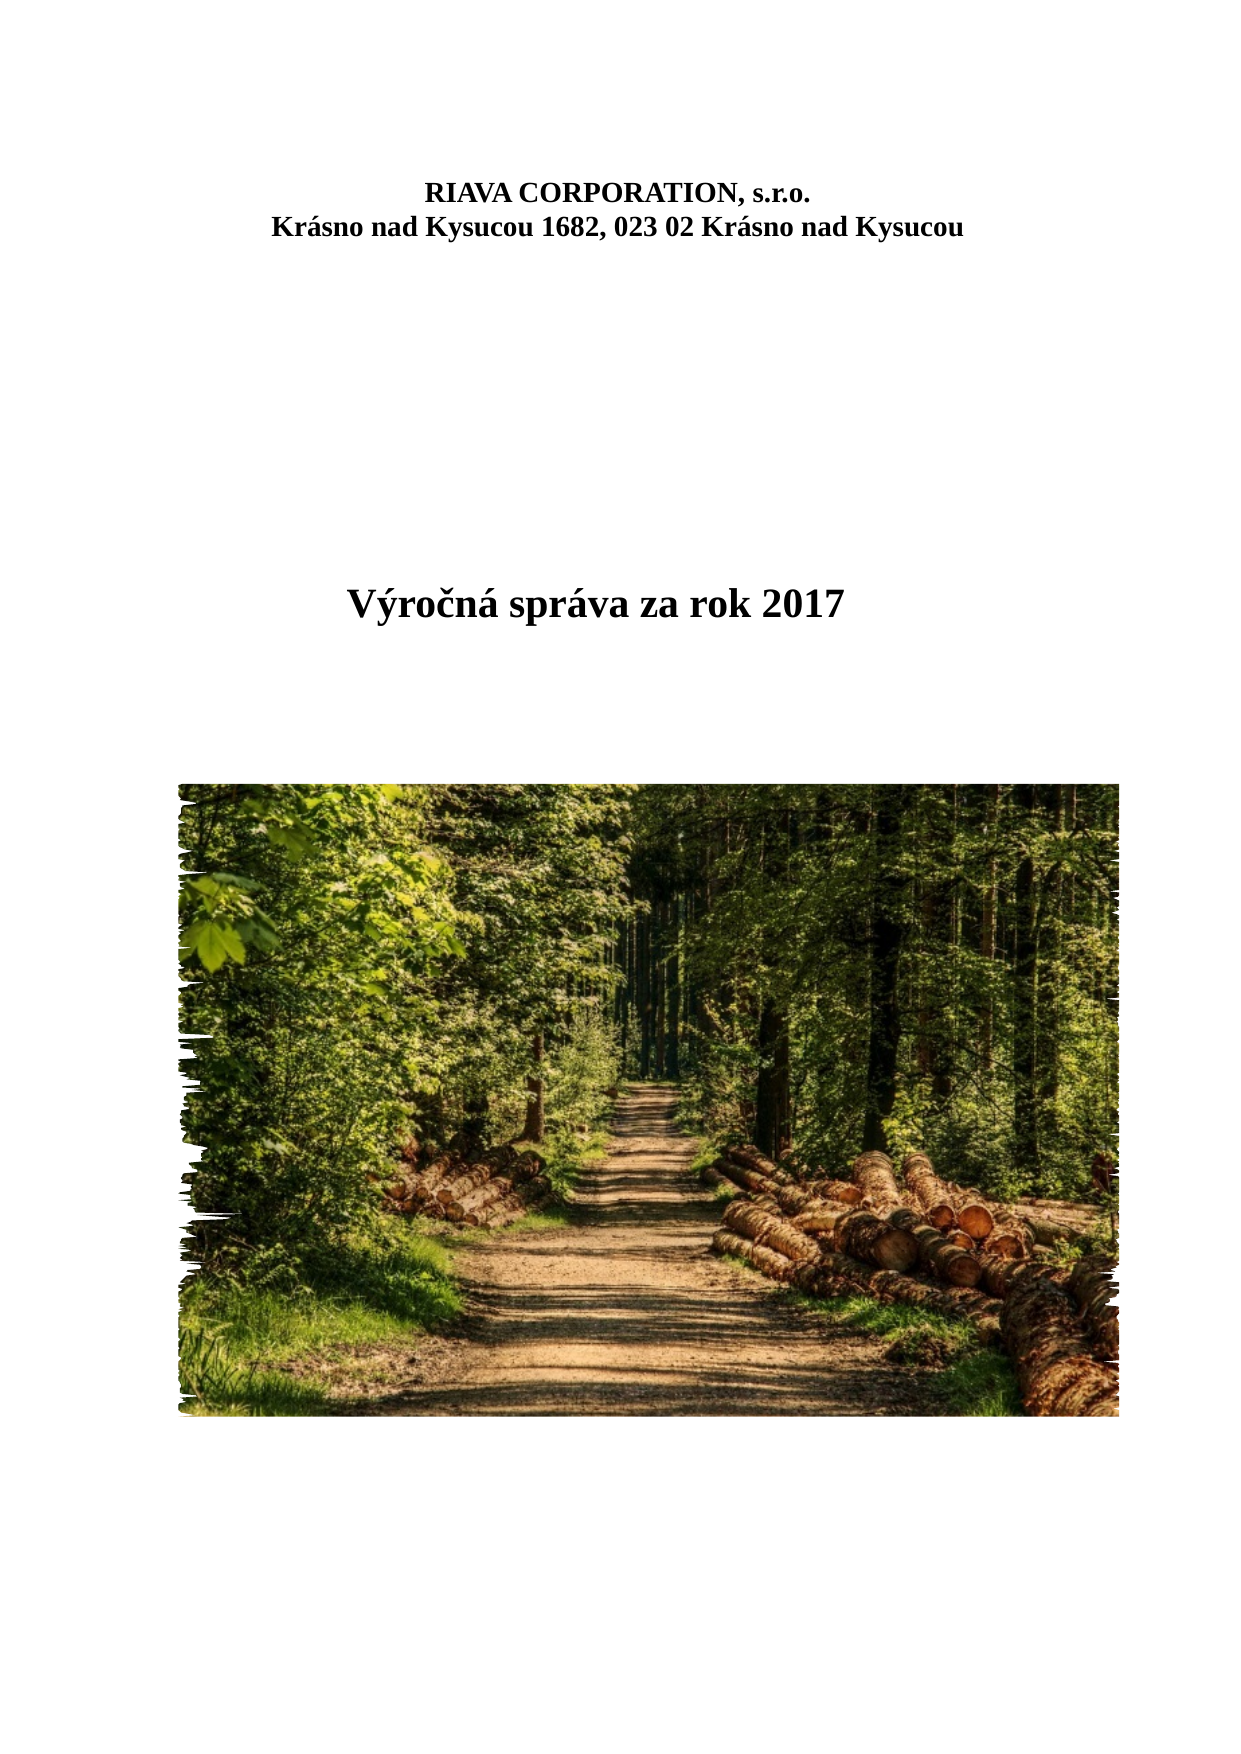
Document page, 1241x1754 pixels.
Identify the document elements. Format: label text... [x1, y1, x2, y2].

text RIAVA CORPORATION, s.r.o. [118, 176, 1122, 209]
text Krásno nad Kysucou 1682, 023 02 Krásno nad Kysucou [118, 209, 1122, 243]
text Výročná správa za rok 2017 [118, 578, 1122, 626]
